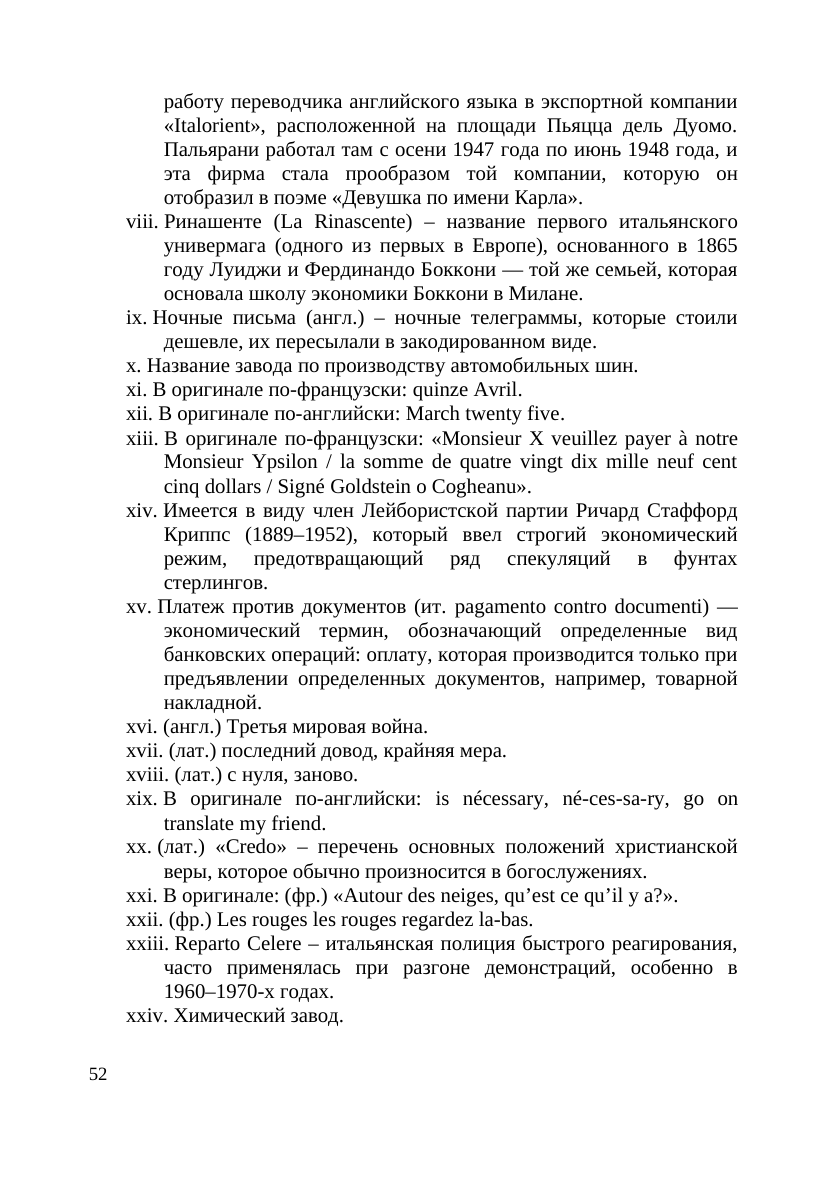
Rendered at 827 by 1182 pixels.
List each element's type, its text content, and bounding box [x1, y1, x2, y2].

list (лат.) «Credo» – перечень основных положений христианской веры, которое обычно произносится в богослужениях. [126, 834, 738, 883]
list Химический завод. [126, 1003, 738, 1027]
list Название завода по производству автомобильных шин. [126, 353, 738, 377]
list В оригинале по-французски: «Monsieur X veuillez payer à notre Monsieur Ypsilon / la somme de quatre vingt dix mille neuf cent cinq dollars / Signé Goldstein o Cogheanu». [126, 425, 738, 498]
list Имеется в виду член Лейбористской партии Ричард Стаффорд Криппс (1889–1952), который ввел строгий экономический режим, предотвращающий ряд спекуляций в фунтах стерлингов. [126, 498, 738, 594]
list В оригинале: (фр.) «Autour des neiges, qu’est ce qu’il y a?». [126, 883, 738, 907]
list (лат.) с нуля, заново. [126, 762, 738, 786]
list В оригинале по-английски: March twenty five. [126, 401, 738, 425]
list В оригинале по-французски: quinze Avril. [126, 377, 738, 401]
list работу переводчика английского языка в экспортной компании «Italorient», расположенной на площади Пьяцца дель Дуомо. Пальярани работал там с осени 1947 года по июнь 1948 года, и эта фирма стала прообразом той компании, которую он отобразил в поэме «Девушка по имени Карла». [126, 88, 738, 209]
list Платеж против документов (ит. pagamento contro documenti) — экономический термин, обозначающий определенные вид банковских операций: оплату, которая производится только при предъявлении определенных документов, например, товарной накладной. [126, 594, 738, 714]
list (лат.) последний довод, крайняя мера. [126, 738, 738, 762]
list В оригинале по-английски: is nécessary, né-ces-sa-ry, go on translate my friend. [126, 786, 738, 834]
list (фр.) Les rouges les rouges regardez la-bas. [126, 907, 738, 931]
list Ринашенте (La Rinascente) – название первого итальянского универмага (одного из первых в Европе), основанного в 1865 году Луиджи и Фердинандо Боккони — той же семьей, которая основала школу экономики Боккони в Милане. [126, 209, 738, 305]
list (англ.) Третья мировая война. [126, 714, 738, 738]
list Ночные письма (англ.) – ночные телеграммы, которые стоили дешевле, их пересылали в закодированном виде. [126, 305, 738, 353]
list Reparto Celere – итальянская полиция быстрого реагирования, часто применялась при разгоне демонстраций, особенно в 1960–1970-х годах. [126, 931, 738, 1003]
